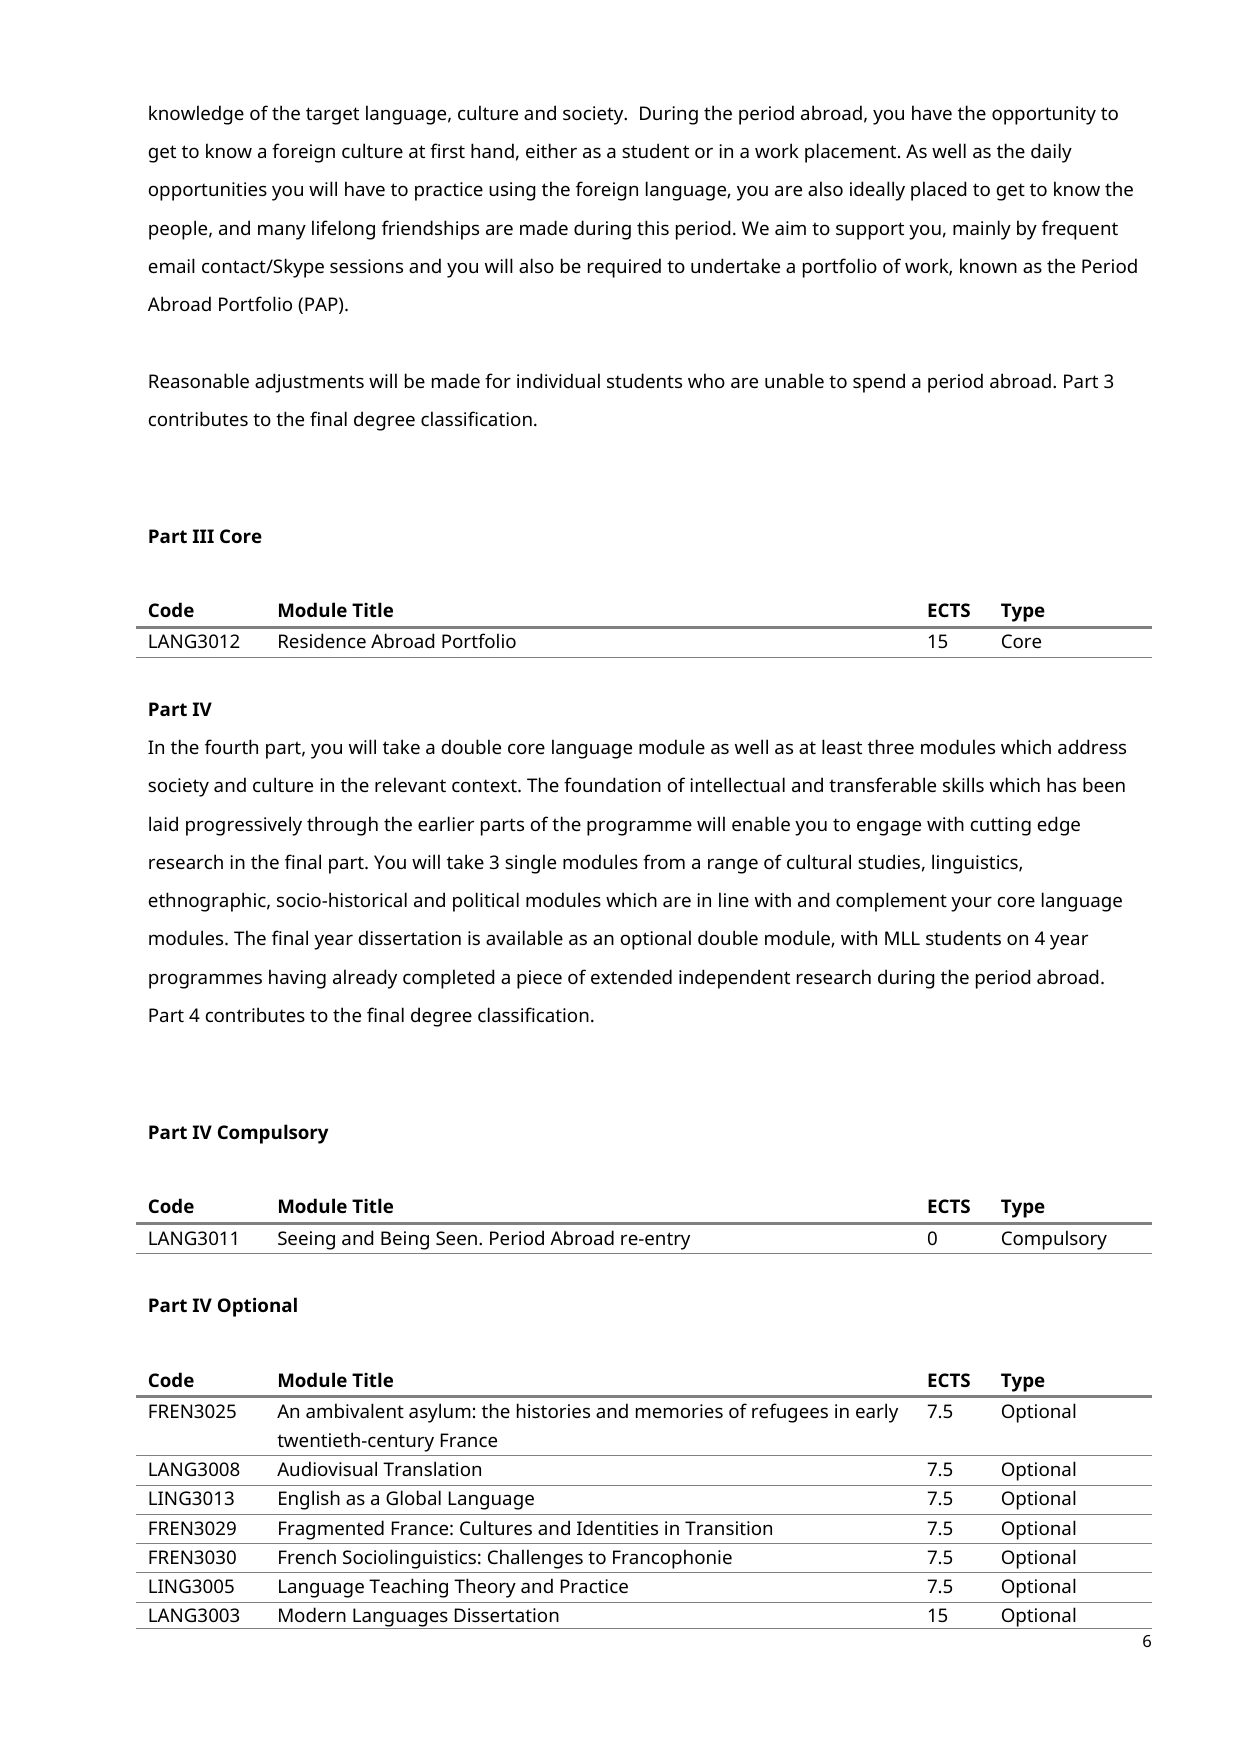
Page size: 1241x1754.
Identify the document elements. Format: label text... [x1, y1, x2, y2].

table_cell Type [989, 598, 1152, 626]
table_cell Modern Languages Dissertation [266, 1603, 916, 1628]
table_cell Audiovisual Translation [266, 1456, 916, 1484]
table_cell 15 [916, 1603, 989, 1628]
table_cell FREN3025 [136, 1398, 266, 1455]
table_cell Seeing and Being Seen. Period Abroad re-entry [266, 1225, 916, 1253]
table_cell ECTS [916, 1194, 989, 1222]
table_cell ECTS [916, 598, 989, 626]
table_cell Code [136, 598, 266, 626]
table_cell 7.5 [916, 1573, 989, 1602]
table_cell LING3005 [136, 1573, 266, 1602]
table_cell Code [136, 1367, 266, 1395]
table_cell Optional [989, 1486, 1152, 1514]
table_cell knowledge of the target language, culture and society. During the period abroad, you have the opportunity to get to know a foreign culture at first hand, either as a student or in a work placement. As well as the daily opportunities you will have to practice using the foreign language, you are also ideally placed to get to know the people, and many lifelong friendships are made during this period. We aim to support you, mainly by frequent email contact/Skype sessions and you will also be required to undertake a portfolio of work, known as the Period Abroad Portfolio (PAP). Reasonable adjustments will be made for individual students who are unable to spend a period abroad. Part 3 contributes to the final degree classification. [136, 99, 1152, 485]
table_cell Type [989, 1367, 1152, 1395]
table_cell Module Title [266, 1194, 916, 1222]
table_cell FREN3029 [136, 1515, 266, 1543]
table_cell Part IV In the fourth part, you will take a double core language module as well as at least three modules which address society and culture in the relevant context. The foundation of intellectual and transferable skills which has been laid progressively through the earlier parts of the programme will enable you to engage with cutting edge research in the final part. You will take 3 single modules from a range of cultural studies, linguistics, ethnographic, socio-historical and political modules which are in line with and complement your core language modules. The final year dissertation is available as an optional double module, with MLL students on 4 year programmes having already completed a piece of extended independent research during the period abroad. Part 4 contributes to the final degree classification. [136, 658, 1152, 1081]
table_cell Optional [989, 1544, 1152, 1572]
table_cell Optional [989, 1398, 1152, 1455]
table_cell Optional [989, 1603, 1152, 1628]
table_cell Part IV Compulsory [136, 1081, 1152, 1193]
table_cell English as a Global Language [266, 1486, 916, 1514]
table_cell Part IV Optional [136, 1254, 1152, 1367]
table_cell 15 [916, 629, 989, 657]
table_cell LANG3012 [136, 629, 266, 657]
table_cell An ambivalent asylum: the histories and memories of refugees in early twentieth-century France [266, 1398, 916, 1455]
table_cell ECTS [916, 1367, 989, 1395]
table_cell LANG3011 [136, 1225, 266, 1253]
table_cell LANG3003 [136, 1603, 266, 1628]
table_cell Code [136, 1194, 266, 1222]
table_cell Fragmented France: Cultures and Identities in Transition [266, 1515, 916, 1543]
table_cell Module Title [266, 1367, 916, 1395]
table_cell French Sociolinguistics: Challenges to Francophonie [266, 1544, 916, 1572]
table_cell 7.5 [916, 1398, 989, 1455]
table_cell 7.5 [916, 1486, 989, 1514]
table_cell Core [989, 629, 1152, 657]
table_cell Residence Abroad Portfolio [266, 629, 916, 657]
table_cell Optional [989, 1456, 1152, 1484]
table_cell 0 [916, 1225, 989, 1253]
table_cell Module Title [266, 598, 916, 626]
table_cell Type [989, 1194, 1152, 1222]
table_cell Optional [989, 1573, 1152, 1602]
table_cell 7.5 [916, 1544, 989, 1572]
table_cell 7.5 [916, 1456, 989, 1484]
table_cell Optional [989, 1515, 1152, 1543]
table_cell 7.5 [916, 1515, 989, 1543]
table_cell Compulsory [989, 1225, 1152, 1253]
table_cell Part III Core [136, 485, 1152, 597]
table_cell Language Teaching Theory and Practice [266, 1573, 916, 1602]
table_cell LANG3008 [136, 1456, 266, 1484]
table_cell LING3013 [136, 1486, 266, 1514]
table_cell FREN3030 [136, 1544, 266, 1572]
